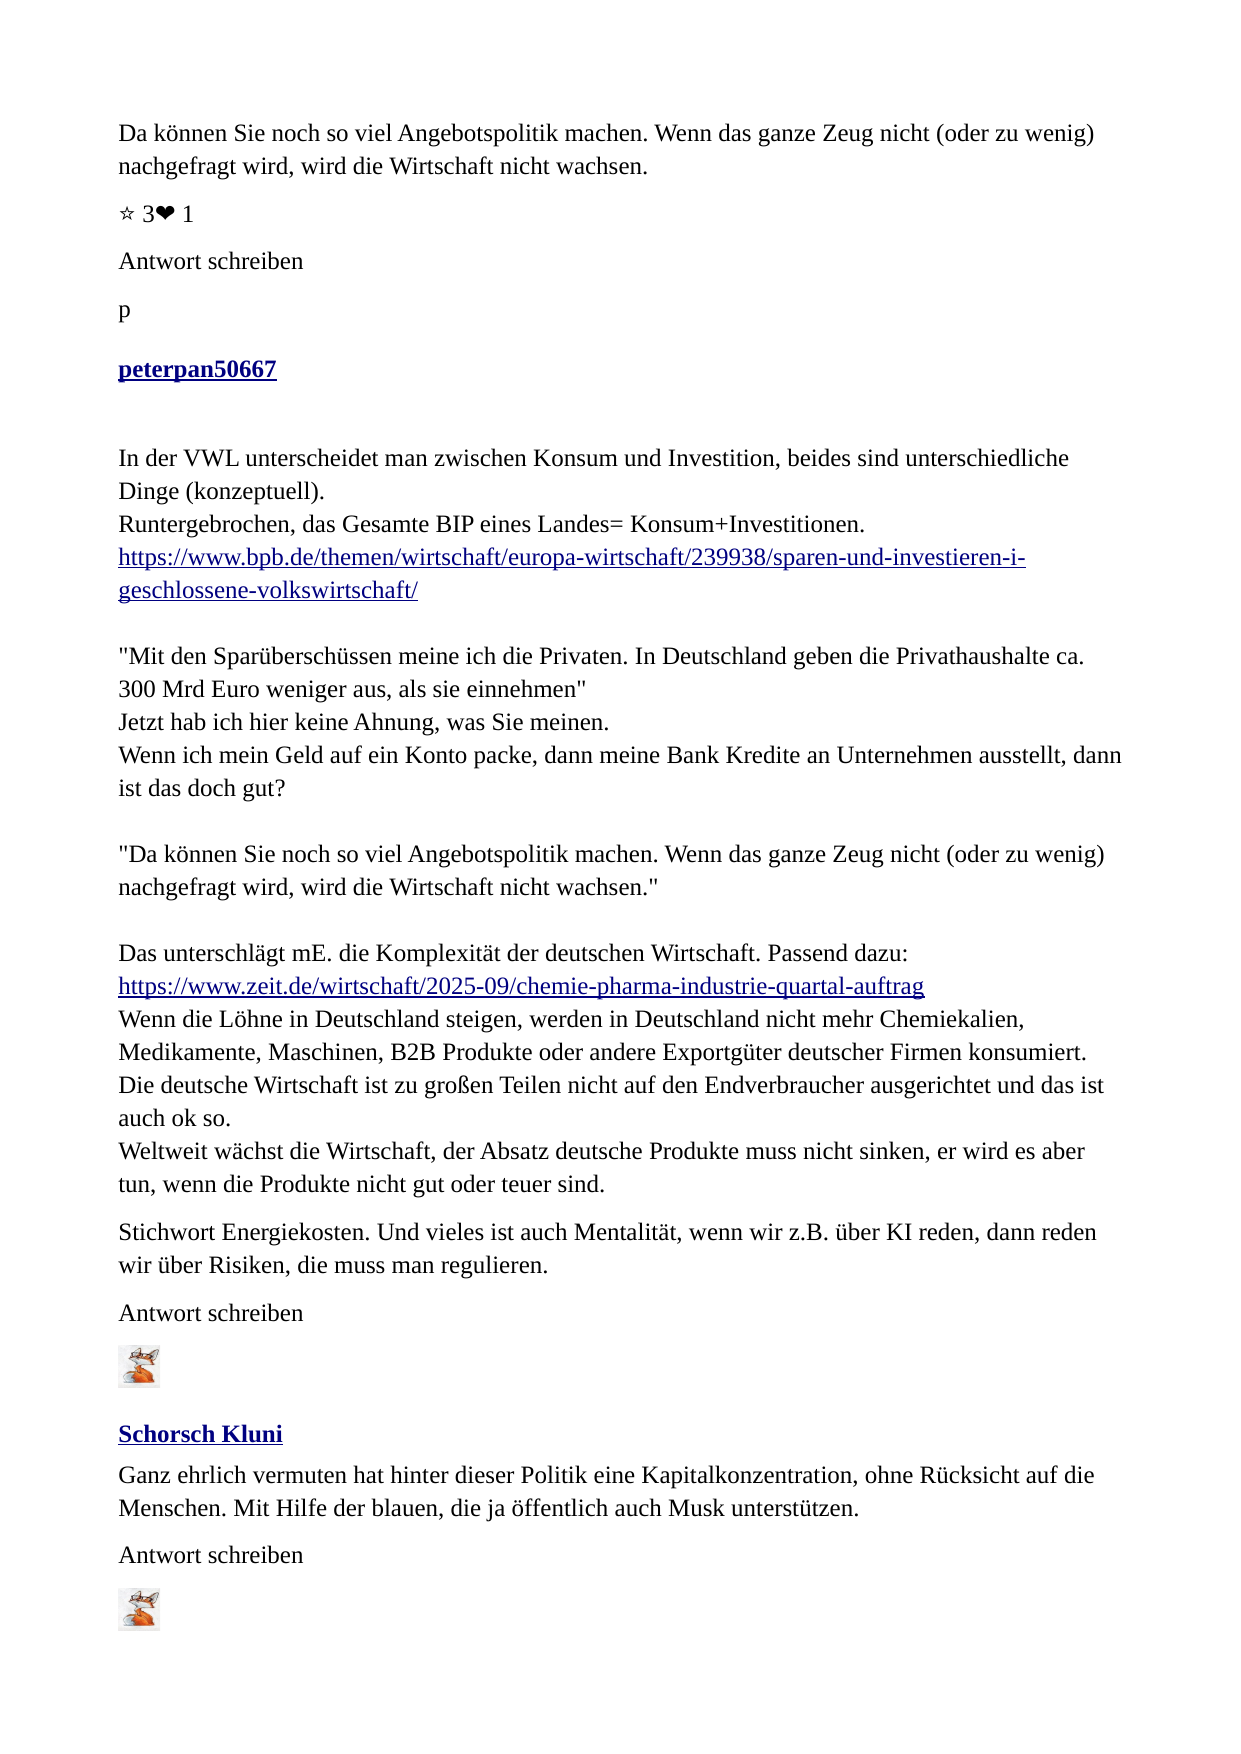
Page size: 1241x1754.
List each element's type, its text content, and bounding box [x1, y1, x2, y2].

picture [118, 1345, 161, 1388]
text Antwort schreiben [118, 1541, 1122, 1569]
text Ganz ehrlich vermuten hat hinter dieser Politik eine Kapitalkonzentration, ohne Rücksicht auf die Menschen. Mit Hilfe der blauen, die ja öffentlich auch Musk unterstützen. [118, 1460, 1122, 1522]
text In der VWL unterscheidet man zwischen Konsum und Investition, beides sind unterschiedliche Dinge (konzeptuell). Runtergebrochen, das Gesamte BIP eines Landes= Konsum+Investitionen. https://www.bpb.de/themen/wirtschaft/europa-wirtschaft/239938/sparen-und-investieren-i-geschlossene-volkswirtschaft/ "Mit den Sparüberschüssen meine ich die Privaten. In Deutschland geben die Privathaushalte ca. 300 Mrd Euro weniger aus, als sie einnehmen" Jetzt hab ich hier keine Ahnung, was Sie meinen. Wenn ich mein Geld auf ein Konto packe, dann meine Bank Kredite an Unternehmen ausstellt, dann ist das doch gut? "Da können Sie noch so viel Angebotspolitik machen. Wenn das ganze Zeug nicht (oder zu wenig) nachgefragt wird, wird die Wirtschaft nicht wachsen." Das unterschlägt mE. die Komplexität der deutschen Wirtschaft. Passend dazu: https://www.zeit.de/wirtschaft/2025-09/chemie-pharma-industrie-quartal-auftrag Wenn die Löhne in Deutschland steigen, werden in Deutschland nicht mehr Chemiekalien, Medikamente, Maschinen, B2B Produkte oder andere Exportgüter deutscher Firmen konsumiert. Die deutsche Wirtschaft ist zu großen Teilen nicht auf den Endverbraucher ausgerichtet und das ist auch ok so. Weltweit wächst die Wirtschaft, der Absatz deutsche Produkte muss nicht sinken, er wird es aber tun, wenn die Produkte nicht gut oder teuer sind. [118, 443, 1122, 1198]
text ⭐️ 3❤️ 1 [118, 199, 1122, 227]
text Da können Sie noch so viel Angebotspolitik machen. Wenn das ganze Zeug nicht (oder zu wenig) nachgefragt wird, wird die Wirtschaft nicht wachsen. [118, 118, 1122, 180]
subtitle Schorsch Kluni [118, 1419, 1122, 1447]
text Stichwort Energiekosten. Und vieles ist auch Mentalität, wenn wir z.B. über KI reden, dann reden wir über Risiken, die muss man regulieren. [118, 1217, 1122, 1279]
text Antwort schreiben [118, 246, 1122, 275]
text p [118, 294, 1122, 323]
text Antwort schreiben [118, 1298, 1122, 1326]
subtitle peterpan50667 [118, 354, 1122, 383]
picture [118, 1588, 161, 1631]
